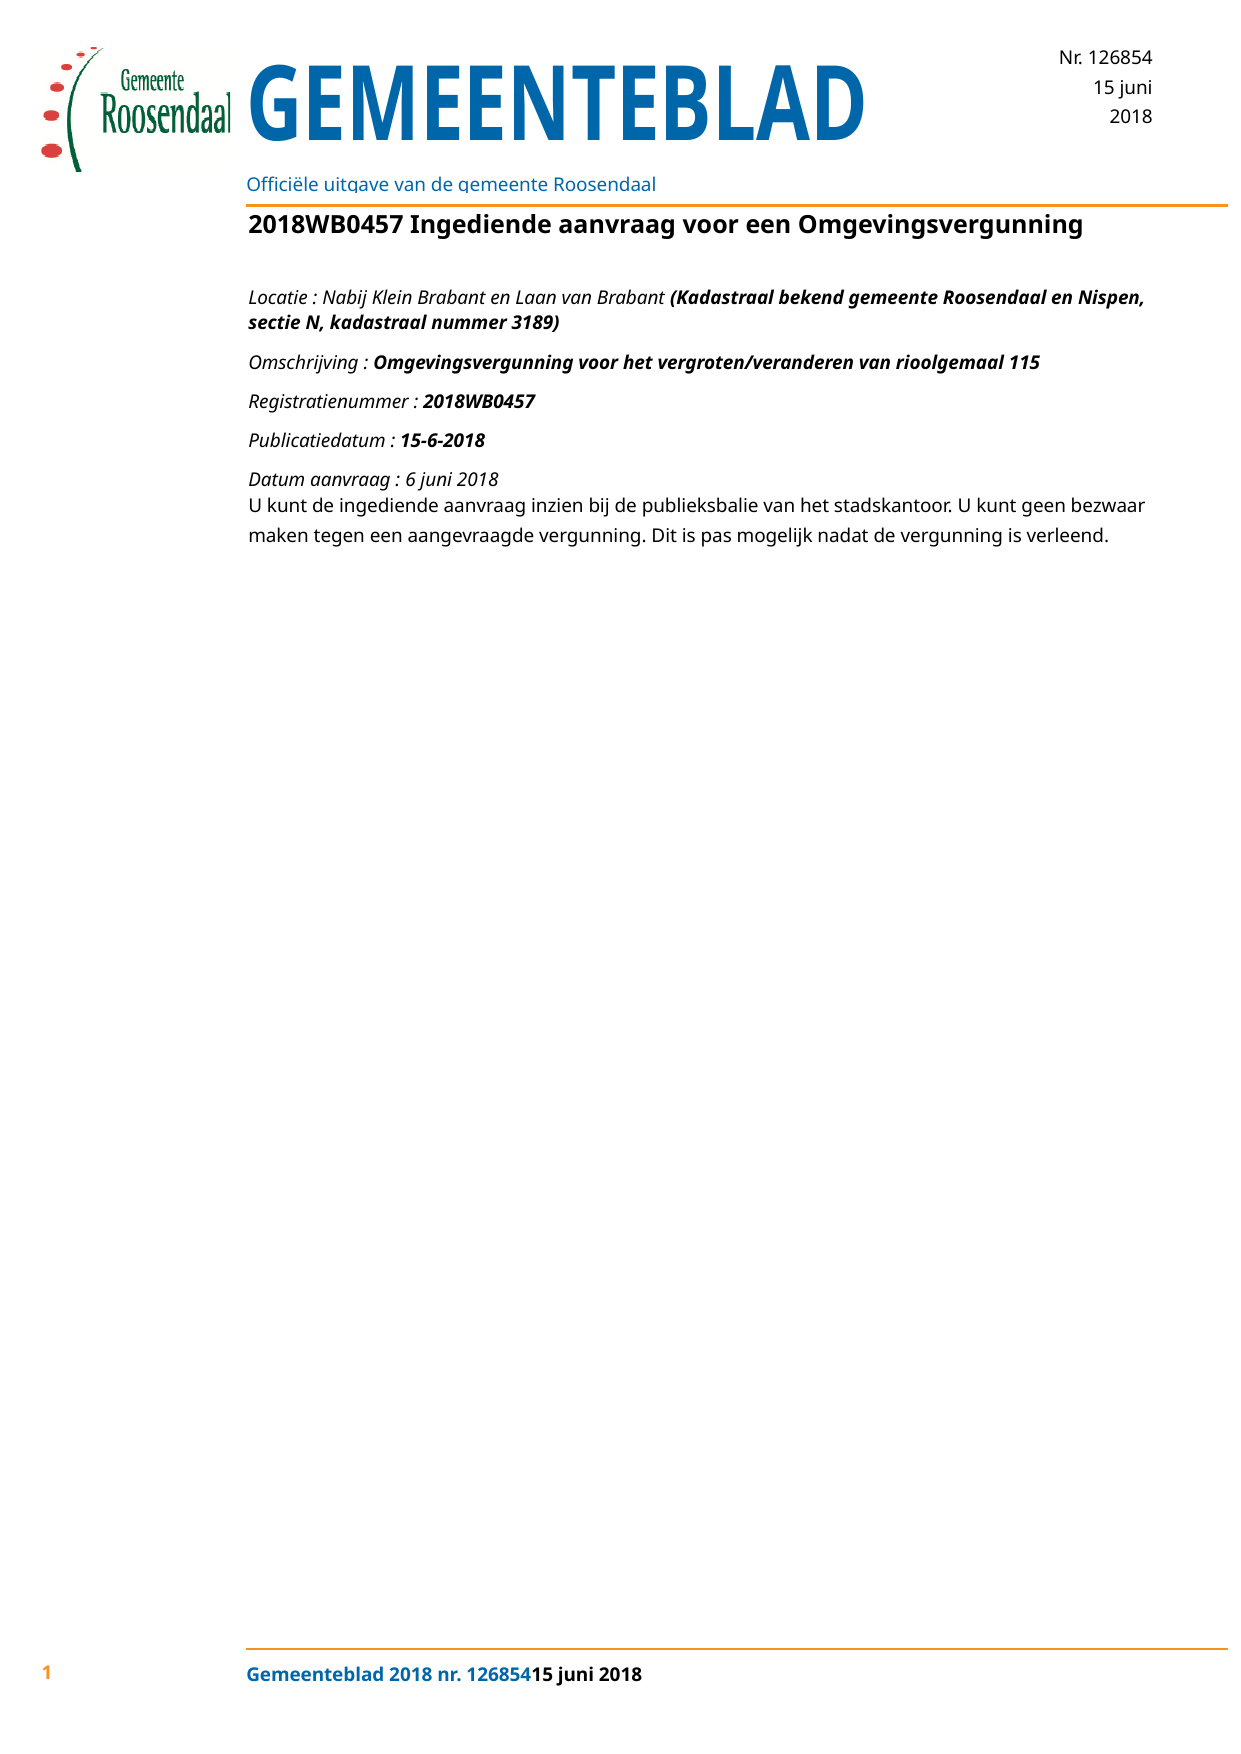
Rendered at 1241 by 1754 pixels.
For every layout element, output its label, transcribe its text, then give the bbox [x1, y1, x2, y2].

text Registratienummer : 2018WB0457 [248, 388, 1152, 414]
text 2018WB0457 Ingediende aanvraag voor een Omgevingsvergunning [248, 207, 1152, 241]
picture [41, 47, 231, 172]
text Locatie : Nabij Klein Brabant en Laan van Brabant (Kadastraal bekend gemeente Roosendaal en Nispen, sectie N, kadastraal nummer 3189) [248, 284, 1152, 335]
text Publicatiedatum : 15-6-2018 [248, 427, 1152, 453]
text Omschrijving : Omgevingsvergunning voor het vergroten/veranderen van rioolgemaal 115 [248, 349, 1152, 374]
text U kunt de ingediende aanvraag inzien bij de publieksbalie van het stadskantoor. U kunt geen bezwaar maken tegen een aangevraagde vergunning. Dit is pas mogelijk nadat de vergunning is verleend. [248, 492, 1152, 548]
text Datum aanvraag : 6 juni 2018 [248, 467, 1152, 492]
